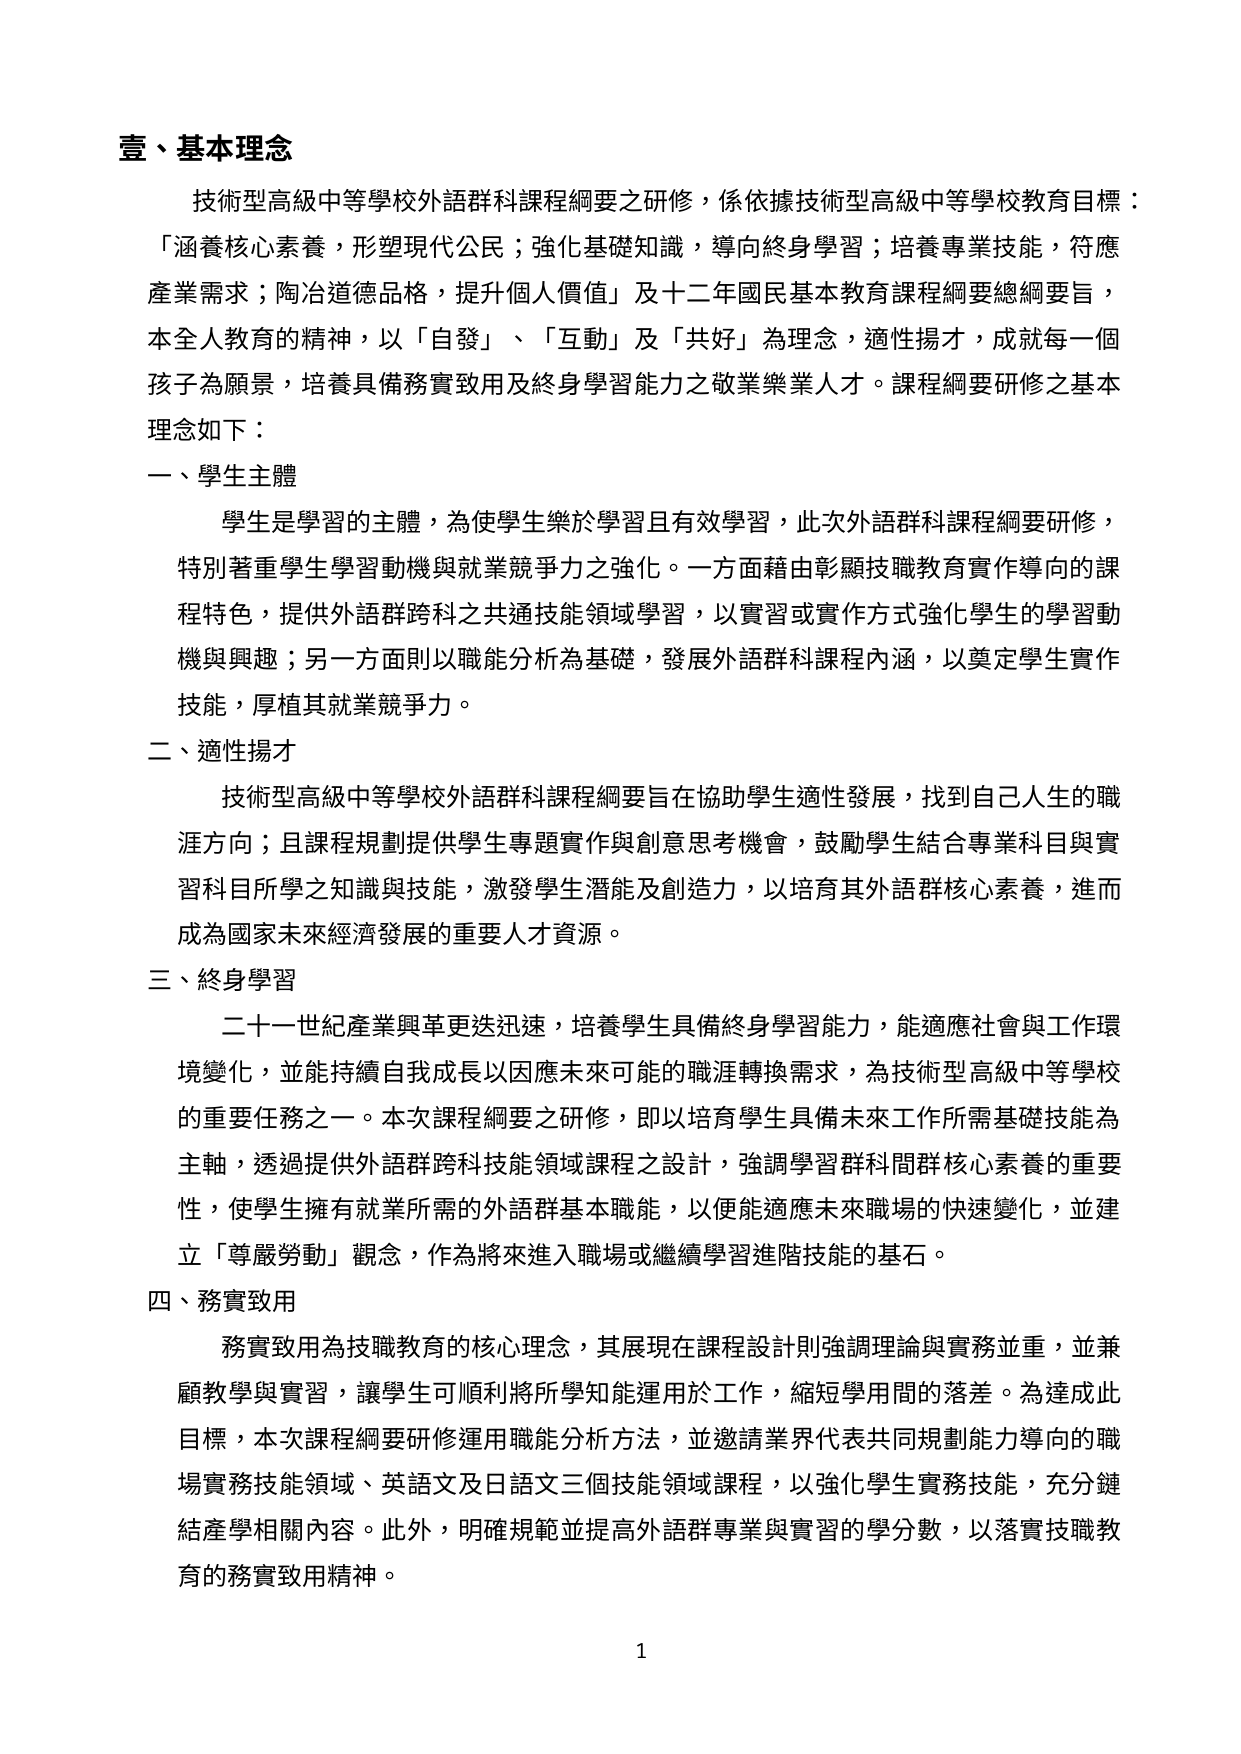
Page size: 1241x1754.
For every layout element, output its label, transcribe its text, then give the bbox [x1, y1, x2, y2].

text 三、終身學習 [148, 953, 1122, 999]
text 一、學生主體 [148, 449, 1122, 495]
text 壹、基本理念 [118, 123, 1122, 169]
text 四、務實致用 [148, 1274, 1122, 1320]
text 技術型高級中等學校外語群科課程綱要之研修，係依據技術型高級中等學校教育目標：「涵養核心素養，形塑現代公民；強化基礎知識，導向終身學習；培養專業技能，符應產業需求；陶冶道德品格，提升個人價值」及十二年國民基本教育課程綱要總綱要旨，本全人教育的精神，以「自發」、「互動」及「共好」為理念，適性揚才，成就每一個孩子為願景，培養具備務實致用及終身學習能力之敬業樂業人才。課程綱要研修之基本理念如下： [148, 174, 1122, 449]
text 學生是學習的主體，為使學生樂於學習且有效學習，此次外語群科課程綱要研修，特別著重學生學習動機與就業競爭力之強化。一方面藉由彰顯技職教育實作導向的課程特色，提供外語群跨科之共通技能領域學習，以實習或實作方式強化學生的學習動機與興趣；另一方面則以職能分析為基礎，發展外語群科課程內涵，以奠定學生實作技能，厚植其就業競爭力。 [177, 495, 1122, 724]
text 務實致用為技職教育的核心理念，其展現在課程設計則強調理論與實務並重，並兼顧教學與實習，讓學生可順利將所學知能運用於工作，縮短學用間的落差。為達成此目標，本次課程綱要研修運用職能分析方法，並邀請業界代表共同規劃能力導向的職場實務技能領域、英語文及日語文三個技能領域課程，以強化學生實務技能，充分鏈結產學相關內容。此外，明確規範並提高外語群專業與實習的學分數，以落實技職教育的務實致用精神。 [177, 1320, 1122, 1595]
text 二十一世紀產業興革更迭迅速，培養學生具備終身學習能力，能適應社會與工作環境變化，並能持續自我成長以因應未來可能的職涯轉換需求，為技術型高級中等學校的重要任務之一。本次課程綱要之研修，即以培育學生具備未來工作所需基礎技能為主軸，透過提供外語群跨科技能領域課程之設計，強調學習群科間群核心素養的重要性，使學生擁有就業所需的外語群基本職能，以便能適應未來職場的快速變化，並建立「尊嚴勞動」觀念，作為將來進入職場或繼續學習進階技能的基石。 [177, 999, 1122, 1274]
text 技術型高級中等學校外語群科課程綱要旨在協助學生適性發展，找到自己人生的職涯方向；且課程規劃提供學生專題實作與創意思考機會，鼓勵學生結合專業科目與實習科目所學之知識與技能，激發學生潛能及創造力，以培育其外語群核心素養，進而成為國家未來經濟發展的重要人才資源。 [177, 770, 1122, 953]
text 二、適性揚才 [148, 724, 1122, 770]
